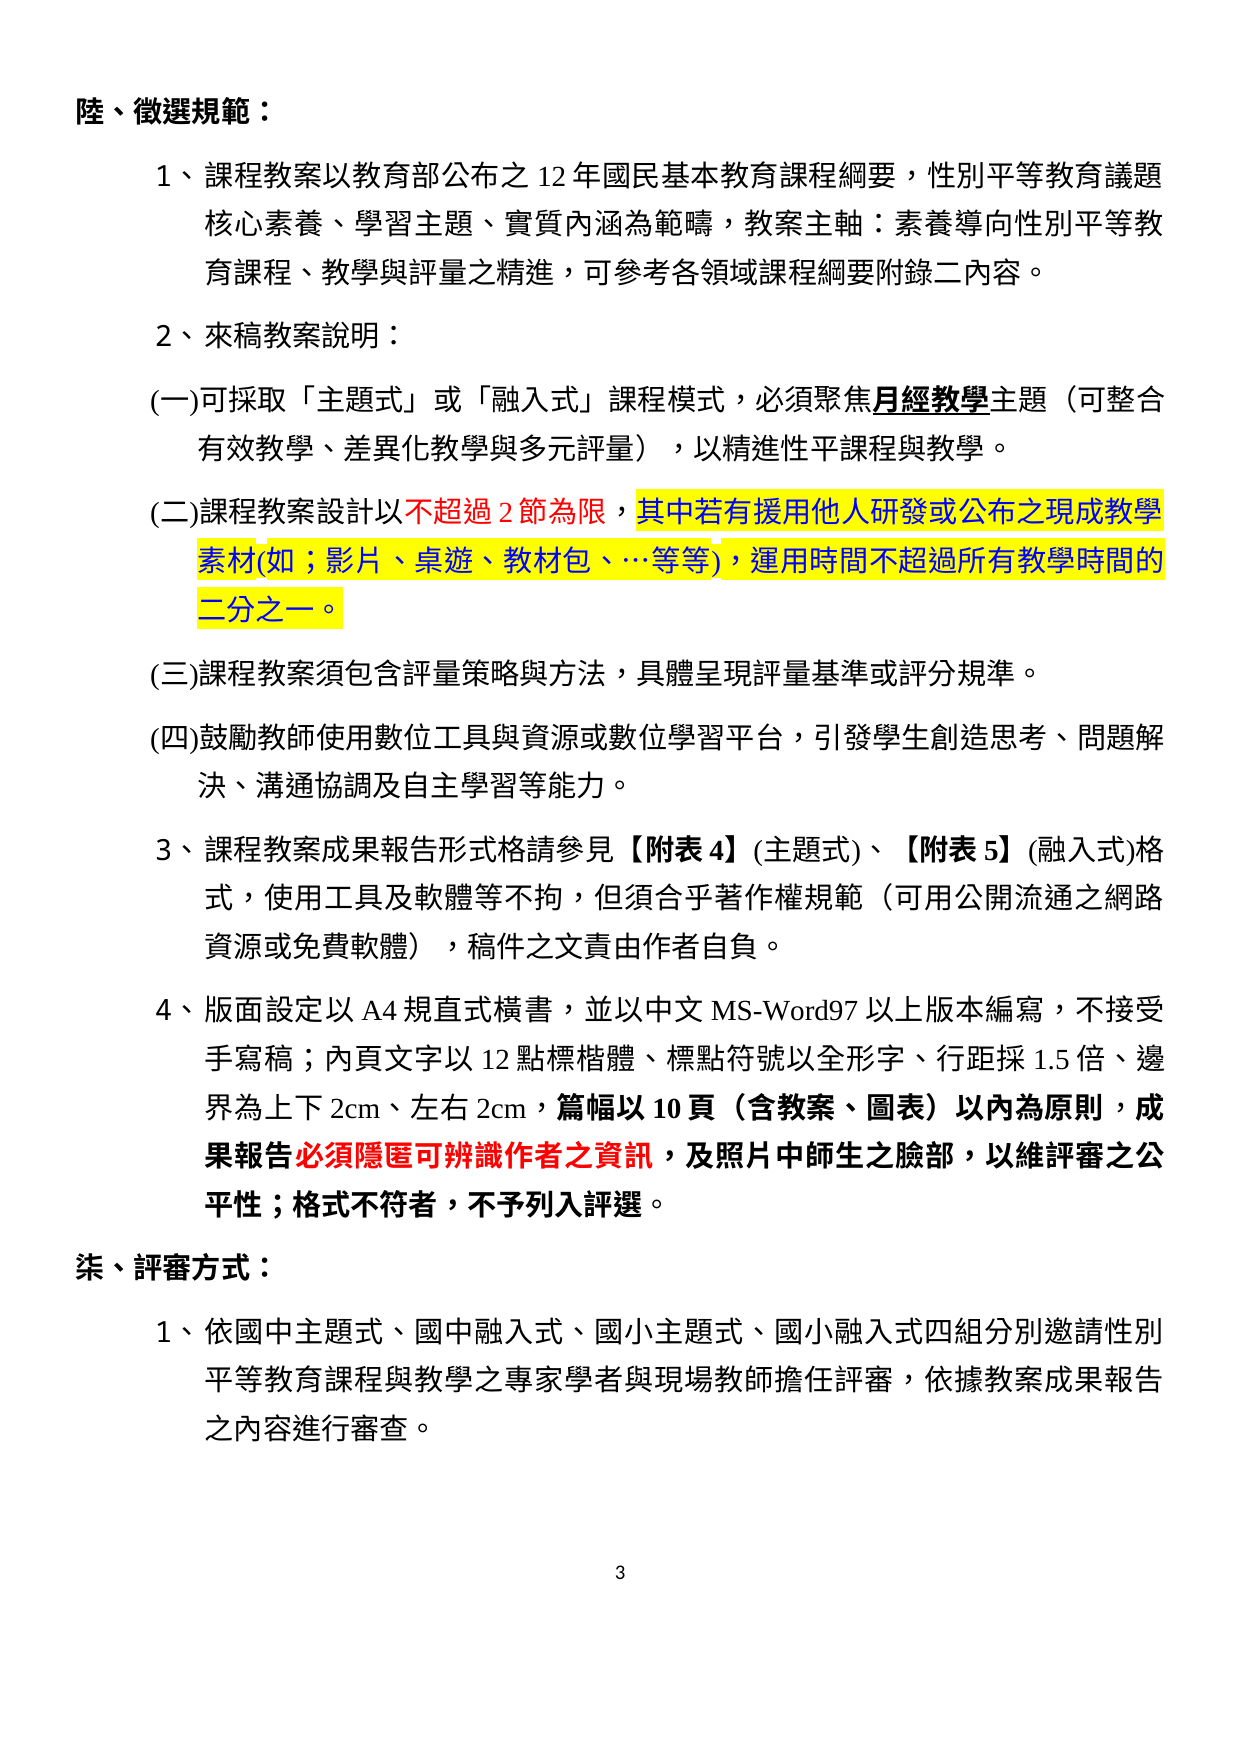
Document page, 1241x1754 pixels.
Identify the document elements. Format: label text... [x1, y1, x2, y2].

text 陸、徵選規範： [75, 89, 1165, 131]
text (三)課程教案須包含評量策略與方法，具體呈現評量基準或評分規準。 [150, 651, 1165, 693]
list 來稿教案說明： [154, 313, 1165, 355]
text 柒、評審方式： [75, 1245, 1165, 1287]
text (一)可採取「主題式」或「融入式」課程模式，必須聚焦月經教學主題（可整合有效教學、差異化教學與多元評量），以精進性平課程與教學。 [150, 377, 1165, 467]
list 課程教案以教育部公布之12年國民基本教育課程綱要，性別平等教育議題核心素養、學習主題、實質內涵為範疇，教案主軸：素養導向性別平等教育課程、教學與評量之精進，可參考各領域課程綱要附錄二內容。 [154, 152, 1165, 292]
text (二)課程教案設計以不超過2節為限，其中若有援用他人研發或公布之現成教學素材(如；影片、桌遊、教材包、…等等)，運用時間不超過所有教學時間的二分之一。 [150, 489, 1165, 629]
text (四)鼓勵教師使用數位工具與資源或數位學習平台，引發學生創造思考、問題解決、溝通協調及自主學習等能力。 [150, 714, 1165, 805]
list 依國中主題式、國中融入式、國小主題式、國小融入式四組分別邀請性別平等教育課程與教學之專家學者與現場教師擔任評審，依據教案成果報告之內容進行審查。 [154, 1308, 1165, 1448]
list 版面設定以A4規直式橫書，並以中文MS-Word97以上版本編寫，不接受手寫稿；內頁文字以12點標楷體、標點符號以全形字、行距採1.5倍、邊界為上下2cm、左右2cm，篇幅以10頁（含教案、圖表）以內為原則，成果報告必須隱匿可辨識作者之資訊，及照片中師生之臉部，以維評審之公平性；格式不符者，不予列入評選。 [154, 987, 1165, 1223]
list 課程教案成果報告形式格請參見【附表4】(主題式)、【附表5】(融入式)格式，使用工具及軟體等不拘，但須合乎著作權規範（可用公開流通之網路資源或免費軟體），稿件之文責由作者自負。 [154, 826, 1165, 966]
